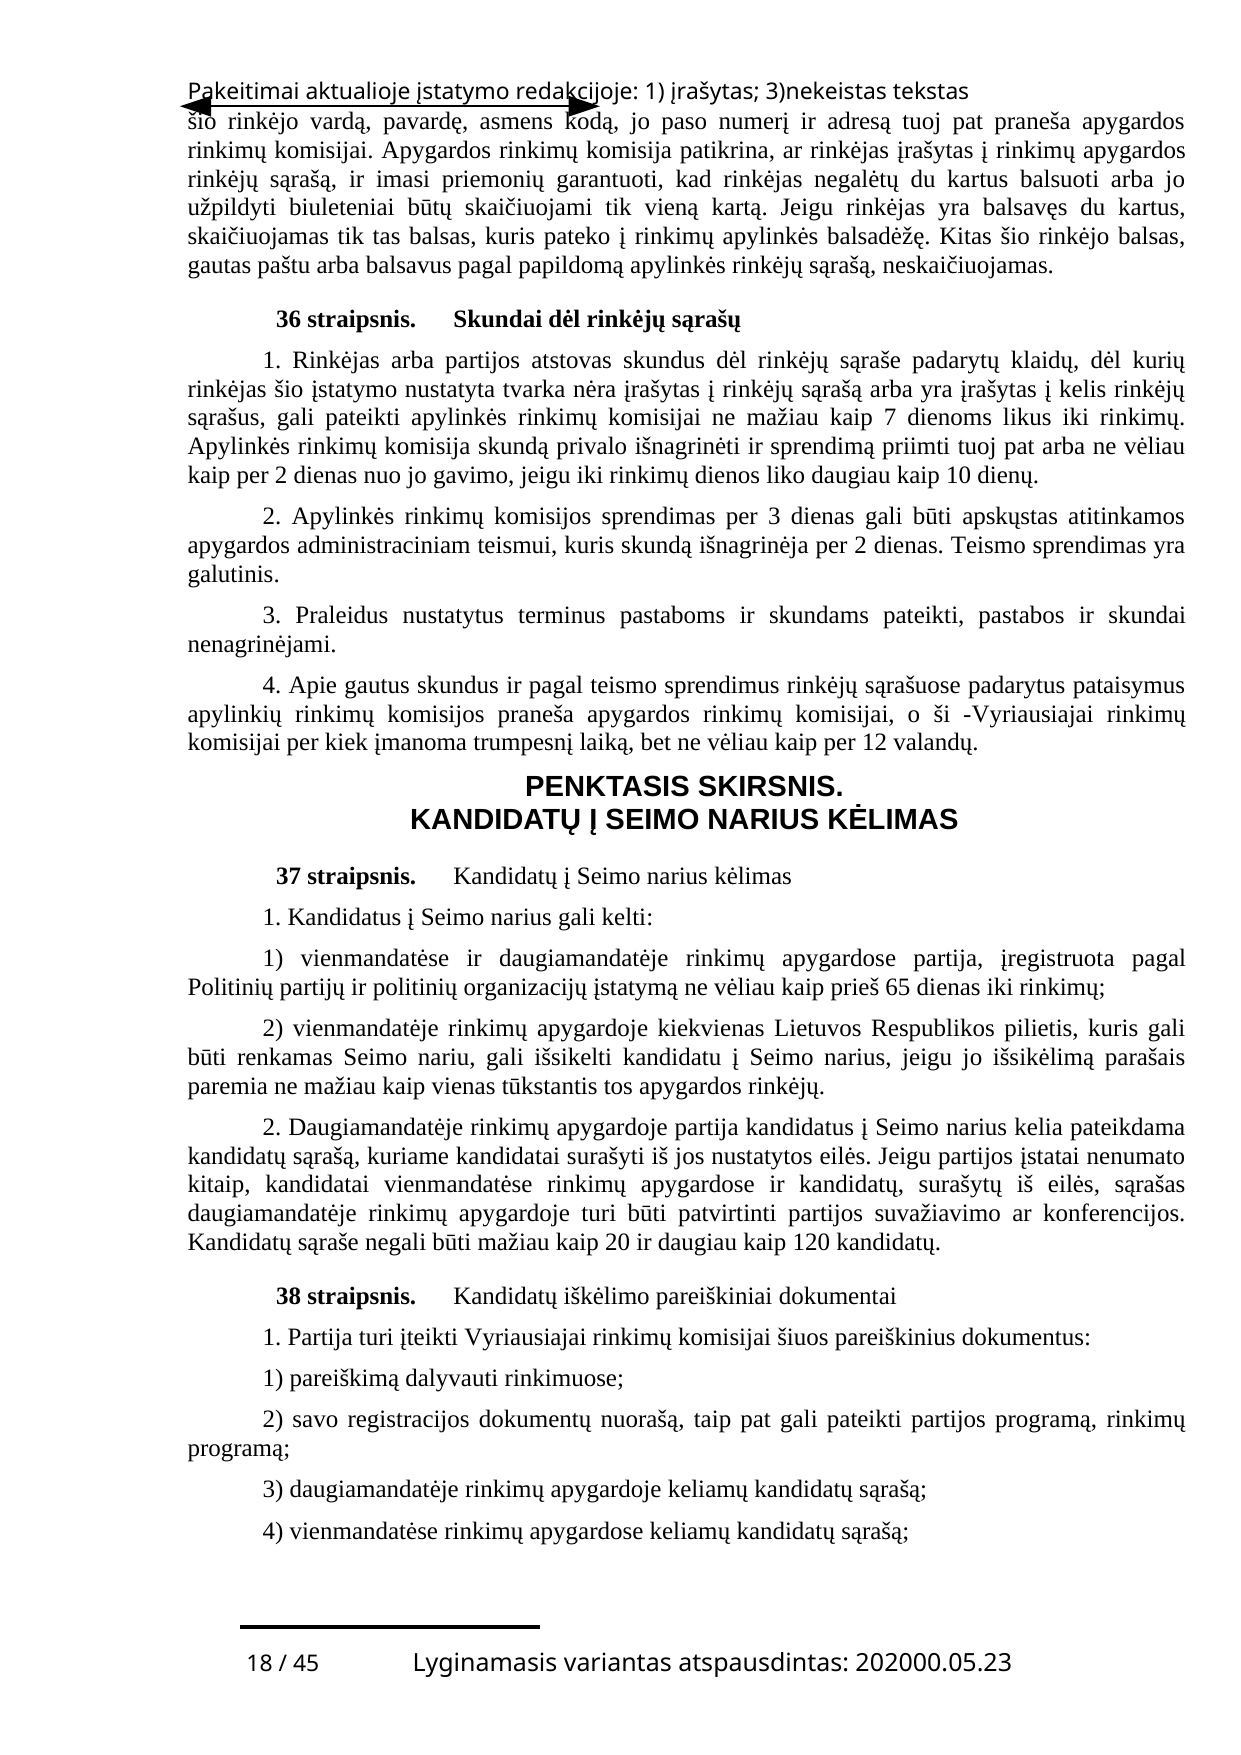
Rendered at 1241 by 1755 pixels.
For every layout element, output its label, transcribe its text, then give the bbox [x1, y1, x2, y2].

text šio rinkėjo vardą, pavardę, asmens kodą, jo paso numerį ir adresą tuoj pat praneša apygardos rinkimų komisijai. Apygardos rinkimų komisija patikrina, ar rinkėjas įrašytas į rinkimų apygardos rinkėjų sąrašą, ir imasi priemonių garantuoti, kad rinkėjas negalėtų du kartus balsuoti arba jo užpildyti biuleteniai būtų skaičiuojami tik vieną kartą. Jeigu rinkėjas yra balsavęs du kartus, skaičiuojamas tik tas balsas, kuris pateko į rinkimų apylinkės balsadėžę. Kitas šio rinkėjo balsas, gautas paštu arba balsavus pagal papildomą apylinkės rinkėjų sąrašą, neskaičiuojamas. [187, 106, 1187, 279]
subtitle PENKTASIS SKIRSNIS. [187, 769, 1181, 802]
text 1. Partija turi įteikti Vyriausiajai rinkimų komisijai šiuos pareiškinius dokumentus: [187, 1322, 1187, 1351]
text 1. Kandidatus į Seimo narius gali kelti: [187, 902, 1187, 931]
subtitle 37 straipsnis. Kandidatų į Seimo narius kėlimas [276, 861, 1187, 889]
text 1) vienmandatėse ir daugiamandatėje rinkimų apygardose partija, įregistruota pagal Politinių partijų ir politinių organizacijų įstatymą ne vėliau kaip prieš 65 dienas iki rinkimų; [187, 943, 1187, 1001]
subtitle 36 straipsnis. Skundai dėl rinkėjų sąrašų [276, 304, 1187, 332]
text 2. Apylinkės rinkimų komisijos sprendimas per 3 dienas gali būti apskųstas atitinkamos apygardos administraciniam teismui, kuris skundą išnagrinėja per 2 dienas. Teismo sprendimas yra galutinis. [187, 501, 1187, 587]
text 2. Daugiamandatėje rinkimų apygardoje partija kandidatus į Seimo narius kelia pateikdama kandidatų sąrašą, kuriame kandidatai surašyti iš jos nustatytos eilės. Jeigu partijos įstatai nenumato kitaip, kandidatai vienmandatėse rinkimų apygardose ir kandidatų, surašytų iš eilės, sąrašas daugiamandatėje rinkimų apygardoje turi būti patvirtinti partijos suvažiavimo ar konferencijos. Kandidatų sąraše negali būti mažiau kaip 20 ir daugiau kaip 120 kandidatų. [187, 1112, 1187, 1256]
text 4) vienmandatėse rinkimų apygardose keliamų kandidatų sąrašą; [187, 1516, 1187, 1544]
text 4. Apie gautus skundus ir pagal teismo sprendimus rinkėjų sąrašuose padarytus pataisymus apylinkių rinkimų komisijos praneša apygardos rinkimų komisijai, o ši -Vyriausiajai rinkimų komisijai per kiek įmanoma trumpesnį laiką, bet ne vėliau kaip per 12 valandų. [187, 670, 1187, 756]
text 3) daugiamandatėje rinkimų apygardoje keliamų kandidatų sąrašą; [187, 1474, 1187, 1503]
subtitle KANDIDATŲ Į SEIMO NARIUS KĖLIMAS [187, 802, 1181, 836]
text 3. Praleidus nustatytus terminus pastaboms ir skundams pateikti, pastabos ir skundai nenagrinėjami. [187, 600, 1187, 657]
subtitle 38 straipsnis. Kandidatų iškėlimo pareiškiniai dokumentai [276, 1281, 1187, 1309]
text 1) pareiškimą dalyvauti rinkimuose; [187, 1363, 1187, 1392]
text 2) vienmandatėje rinkimų apygardoje kiekvienas Lietuvos Respublikos pilietis, kuris gali būti renkamas Seimo nariu, gali išsikelti kandidatu į Seimo narius, jeigu jo išsikėlimą parašais paremia ne mažiau kaip vienas tūkstantis tos apygardos rinkėjų. [187, 1013, 1187, 1099]
text 2) savo registracijos dokumentų nuorašą, taip pat gali pateikti partijos programą, rinkimų programą; [187, 1404, 1187, 1462]
text 1. Rinkėjas arba partijos atstovas skundus dėl rinkėjų sąraše padarytų klaidų, dėl kurių rinkėjas šio įstatymo nustatyta tvarka nėra įrašytas į rinkėjų sąrašą arba yra įrašytas į kelis rinkėjų sąrašus, gali pateikti apylinkės rinkimų komisijai ne mažiau kaip 7 dienoms likus iki rinkimų. Apylinkės rinkimų komisija skundą privalo išnagrinėti ir sprendimą priimti tuoj pat arba ne vėliau kaip per 2 dienas nuo jo gavimo, jeigu iki rinkimų dienos liko daugiau kaip 10 dienų. [187, 345, 1187, 489]
